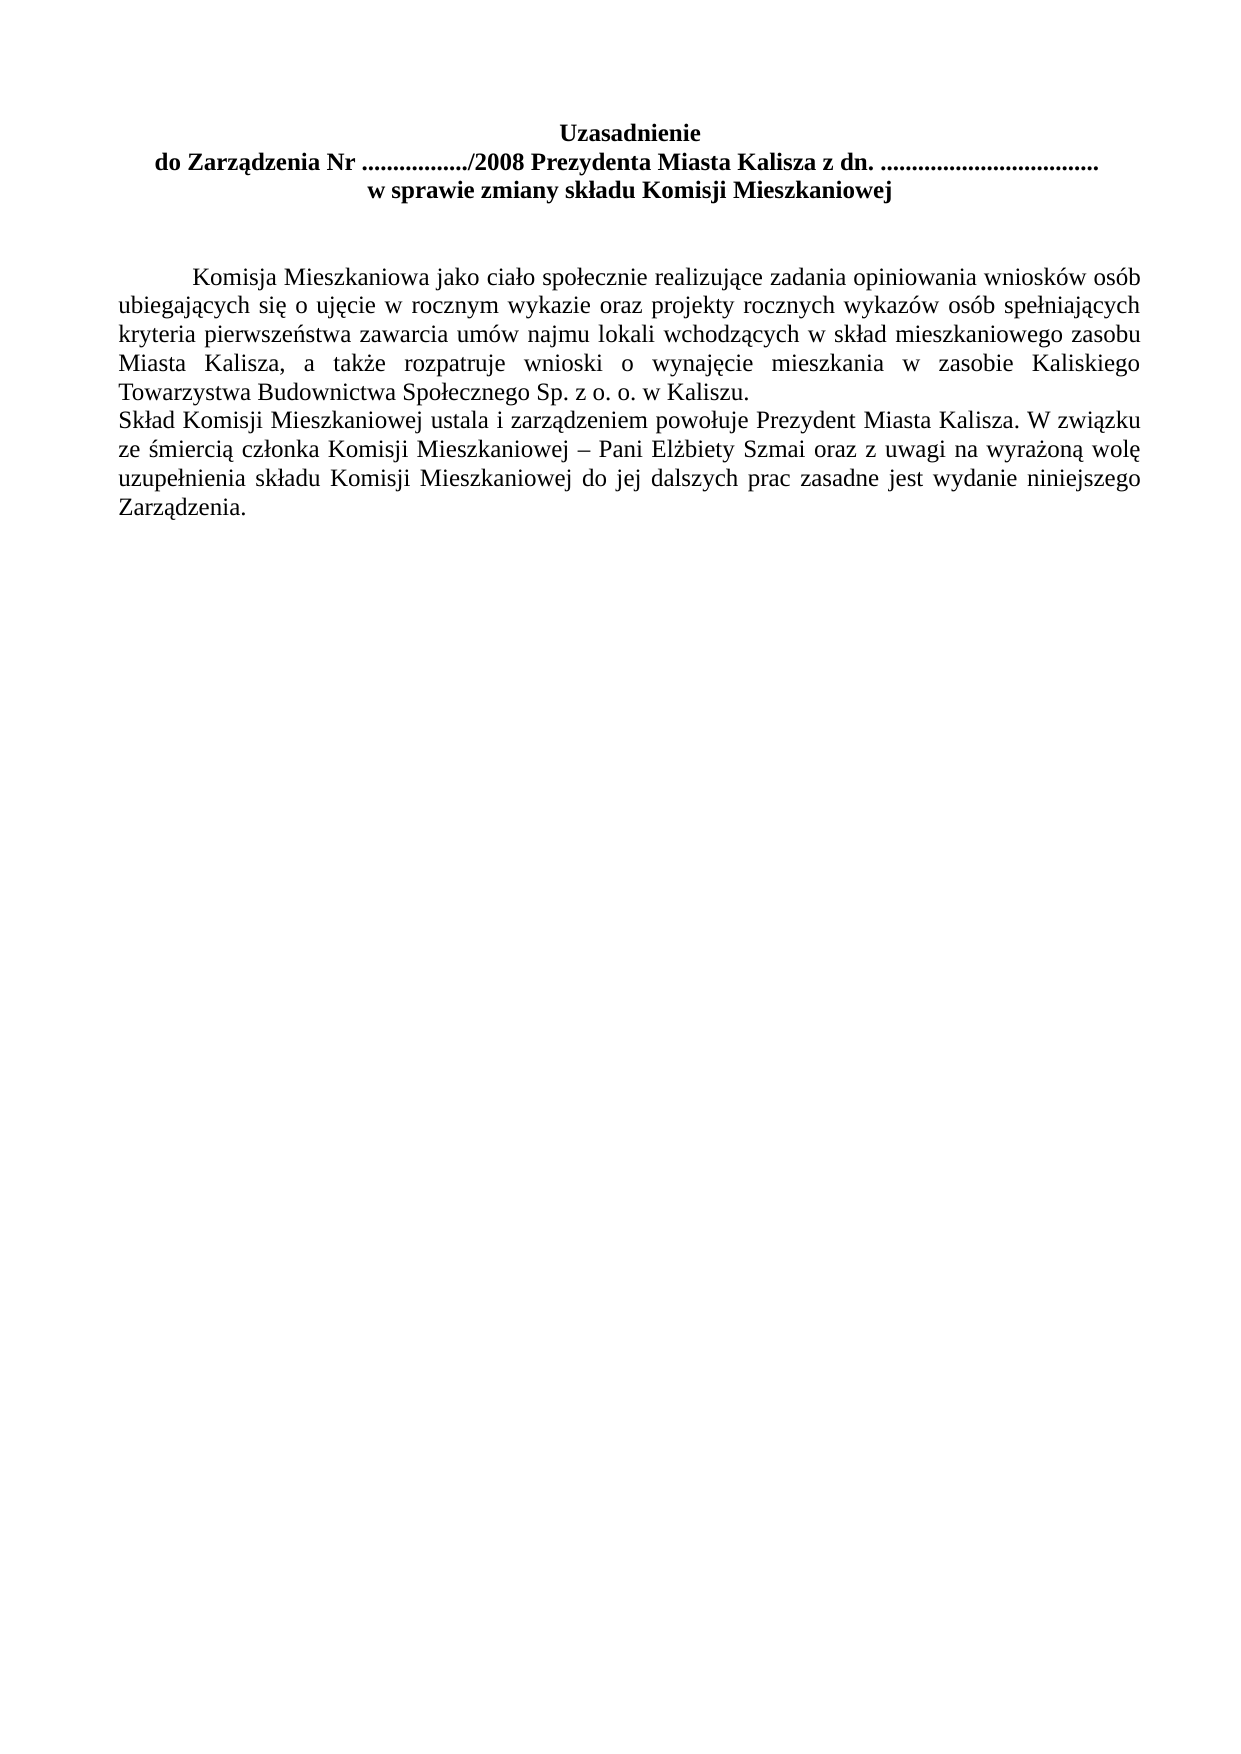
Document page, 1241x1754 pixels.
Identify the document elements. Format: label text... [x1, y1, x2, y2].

text Uzasadnienie [118, 118, 1142, 147]
text Komisja Mieszkaniowa jako ciało społecznie realizujące zadania opiniowania wniosków osób ubiegających się o ujęcie w rocznym wykazie oraz projekty rocznych wykazów osób spełniających kryteria pierwszeństwa zawarcia umów najmu lokali wchodzących w skład mieszkaniowego zasobu Miasta Kalisza, a także rozpatruje wnioski o wynajęcie mieszkania w zasobie Kaliskiego Towarzystwa Budownictwa Społecznego Sp. z o. o. w Kaliszu. [118, 262, 1142, 406]
text Skład Komisji Mieszkaniowej ustala i zarządzeniem powołuje Prezydent Miasta Kalisza. W związku ze śmiercią członka Komisji Mieszkaniowej – Pani Elżbiety Szmai oraz z uwagi na wyrażoną wolę uzupełnienia składu Komisji Mieszkaniowej do jej dalszych prac zasadne jest wydanie niniejszego Zarządzenia. [118, 406, 1142, 521]
text do Zarządzenia Nr ................./2008 Prezydenta Miasta Kalisza z dn. ................................... w sprawie zmiany składu Komisji Mieszkaniowej [118, 147, 1142, 204]
